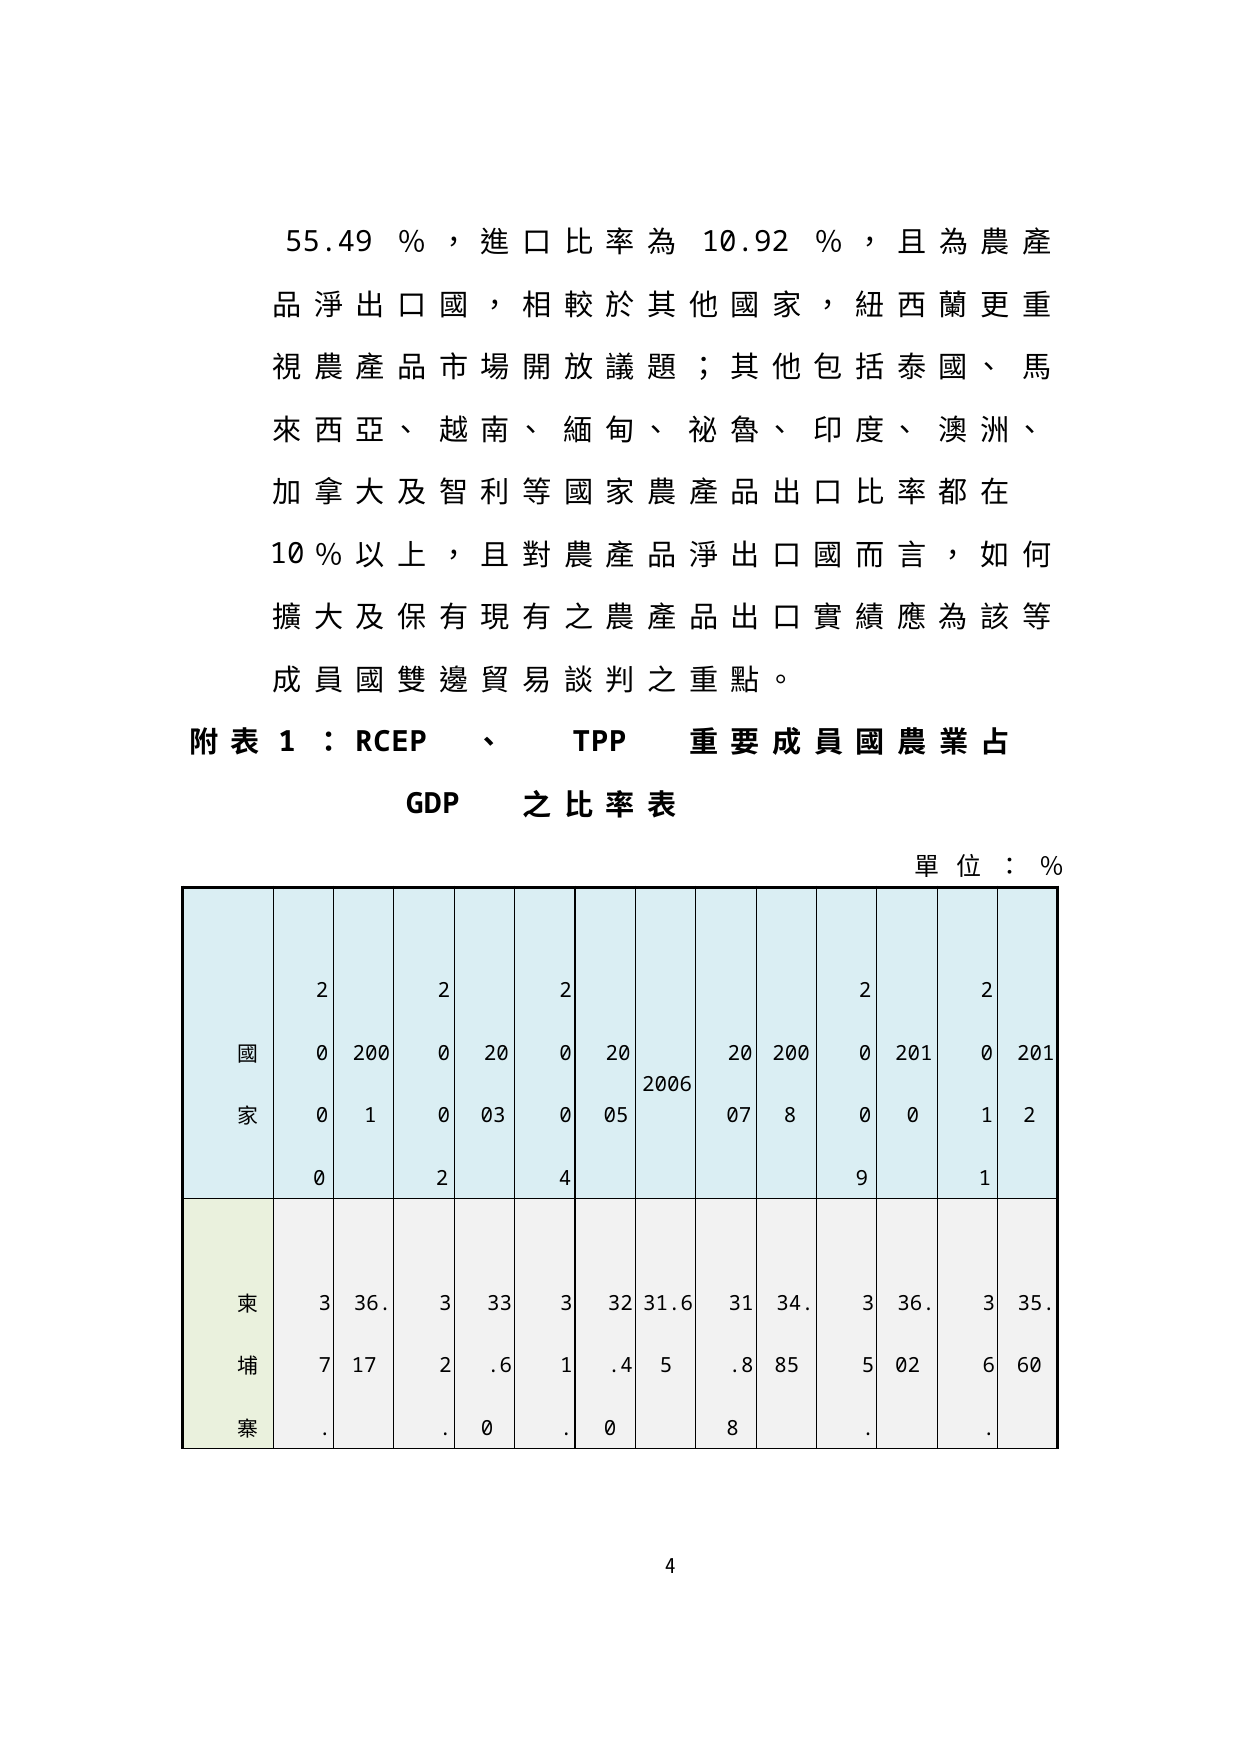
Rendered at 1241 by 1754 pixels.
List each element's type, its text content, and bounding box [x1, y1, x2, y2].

table_header 2001 [334, 889, 393, 1198]
table_cell 柬埔寨 [184, 1199, 273, 1448]
table_cell 33.60 [455, 1199, 514, 1448]
table_header 2005 [576, 889, 635, 1198]
table_cell 36. [938, 1199, 997, 1448]
table_cell 31. [515, 1199, 574, 1448]
table_cell 36.17 [334, 1199, 393, 1448]
table_cell 32.40 [576, 1199, 635, 1448]
table_cell 36.02 [877, 1199, 937, 1448]
table_header 2002 [394, 889, 454, 1198]
table_header 2003 [455, 889, 514, 1198]
table_cell 32. [394, 1199, 454, 1448]
table_cell 35. [817, 1199, 876, 1448]
table_cell 35.60 [998, 1199, 1056, 1448]
table_cell 31.88 [696, 1199, 756, 1448]
table_header 2009 [817, 889, 876, 1198]
table_header 2004 [515, 889, 574, 1198]
table_header 2000 [274, 889, 333, 1198]
table_header 2007 [696, 889, 756, 1198]
table_cell 34.85 [757, 1199, 816, 1448]
text 單位：％ [183, 823, 1073, 886]
table_header 國家 [184, 889, 273, 1198]
table_cell 37. [274, 1199, 333, 1448]
table_header 2011 [938, 889, 997, 1198]
table_header 2012 [998, 889, 1056, 1198]
table_cell 31.65 [636, 1199, 695, 1448]
table_header 2006 [636, 889, 695, 1198]
table_header 2010 [877, 889, 937, 1198]
text 55.49％，進口比率為10.92％，且為農產品淨出口國，相較於其他國家，紐西蘭更重視農產品市場開放議題；其他包括泰國、馬來西亞、越南、緬甸、祕魯、印度、澳洲、加拿大及智利等國家農產品出口比率都在10％以上，且對農產品淨出口國而言，如何擴大及保有現有之農產品出口實績應為該等成員國雙邊貿易談判之重點。 [242, 198, 1058, 698]
text 附表1：RCEP、TPP重要成員國農業占GDP之比率表 [183, 698, 1058, 823]
table_header 2008 [757, 889, 816, 1198]
